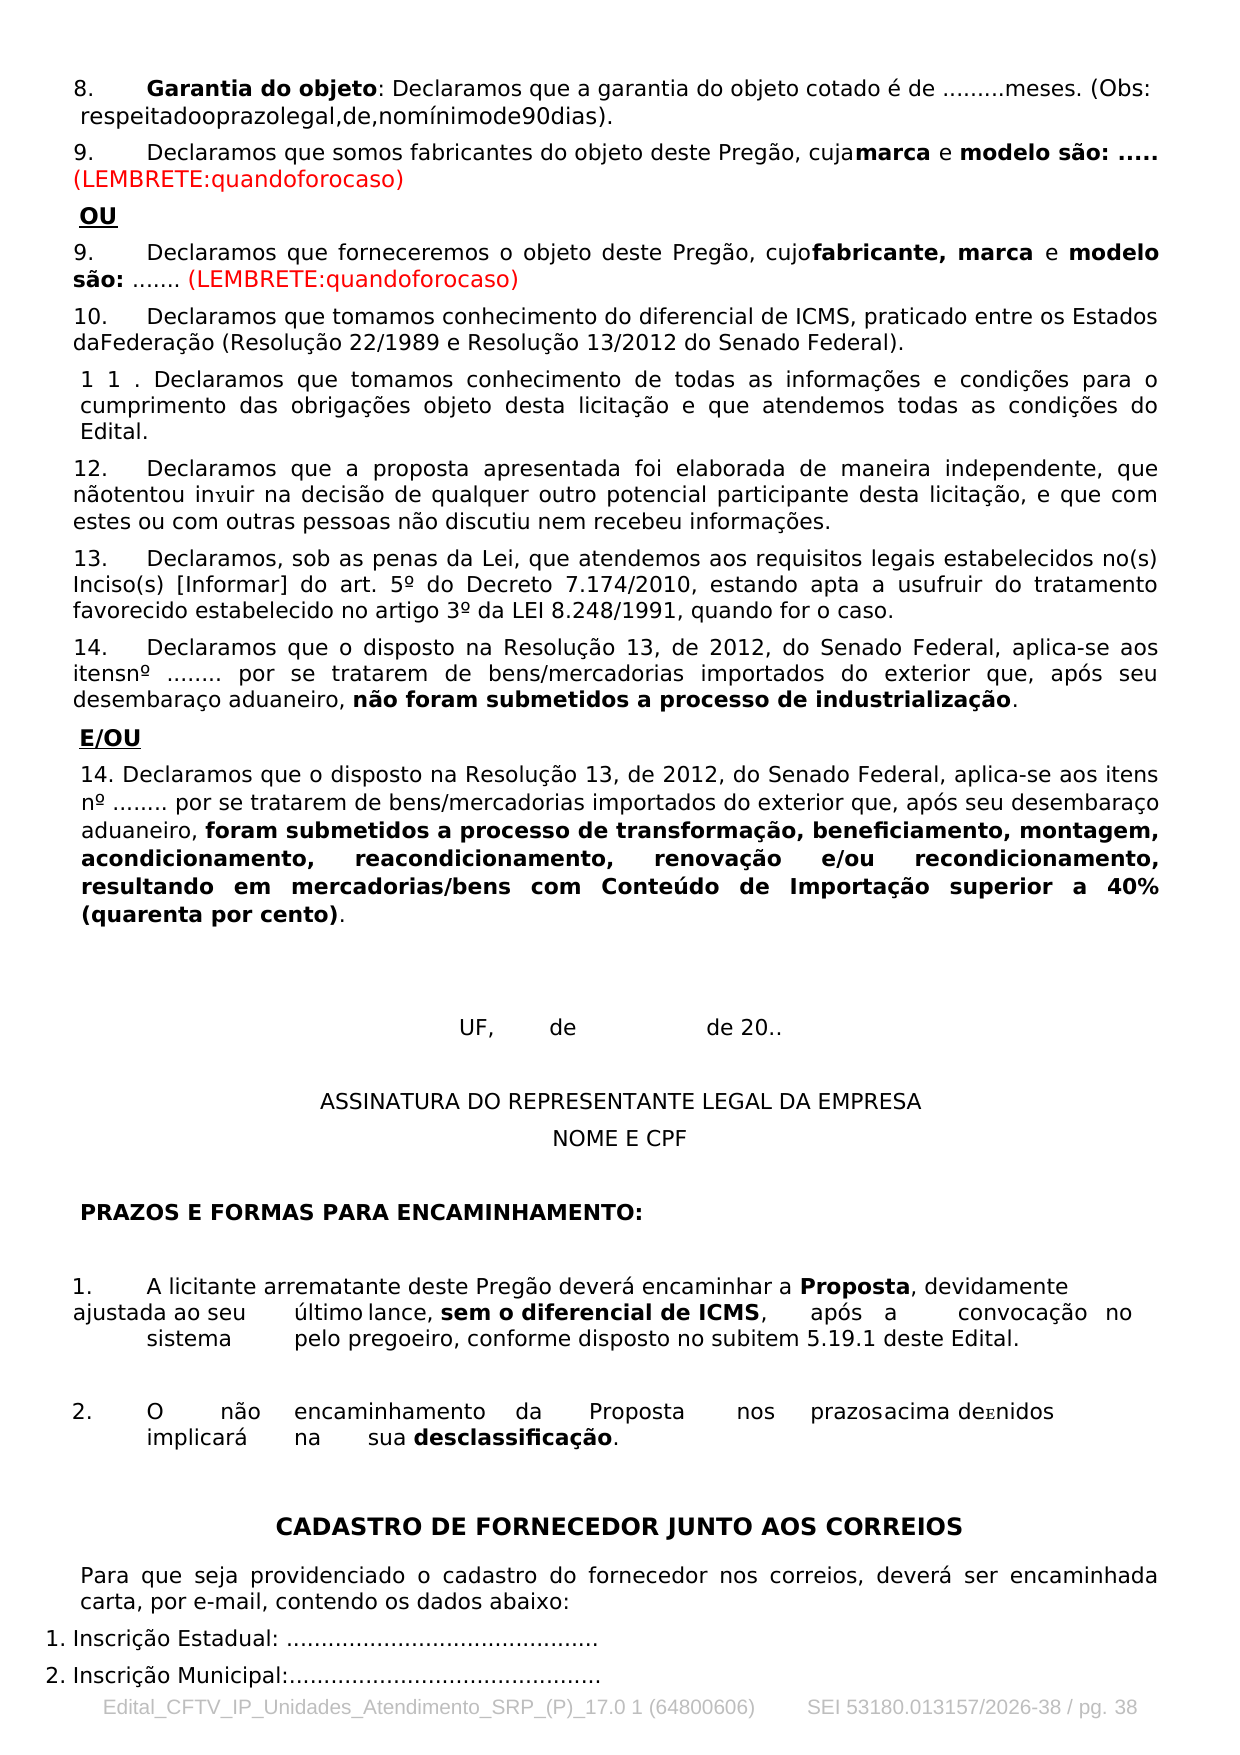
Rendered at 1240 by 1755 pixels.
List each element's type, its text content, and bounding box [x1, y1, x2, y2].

list Inscrição Municipal:............................................. [45, 1663, 1159, 1689]
text UF, de de 20.. [73, 1013, 1167, 1041]
list Garantia do objeto: Declaramos que a garantia do objeto cotado é de .........meses. (Obs: [73, 75, 1159, 102]
text respeitadooprazolegal,de,nomínimode90dias). [80, 103, 1167, 130]
list Declaramos que o disposto na Resolução 13, de 2012, do Senado Federal, aplica-se aos itensnº ........ por se tratarem de bens/mercadorias importados do exterior que, após seu desembaraço aduaneiro, não foram submetidos a processo de industrialização. [73, 635, 1159, 713]
text NOME E CPF [75, 1126, 1164, 1152]
list Declaramos que tomamos conhecimento do diferencial de ICMS, praticado entre os Estados daFederação (Resolução 22/1989 e Resolução 13/2012 do Senado Federal). [73, 304, 1159, 356]
subtitle OU [79, 203, 1167, 230]
list Declaramos, sob as penas da Lei, que atendemos aos requisitos legais estabelecidos no(s) Inciso(s) [Informar] do art. 5º do Decreto 7.174/2010, estando apta a usufruir do tratamento favorecido estabelecido no artigo 3º da LEI 8.248/1991, quando for o caso. [73, 546, 1159, 624]
subtitle CADASTRO DE FORNECEDOR JUNTO AOS CORREIOS [81, 1513, 1158, 1541]
list Declaramos que forneceremos o objeto deste Pregão, cujofabricante, marca e modelo são: ....... (LEMBRETE:quandoforocaso) [73, 240, 1159, 293]
text Para que seja providenciado o cadastro do fornecedor nos correios, deverá ser encaminhada carta, por e-mail, contendo os dados abaixo: [80, 1563, 1159, 1615]
text 14. Declaramos que o disposto na Resolução 13, de 2012, do Senado Federal, aplica-se aos itens nº ........ por se tratarem de bens/mercadorias importados do exterior que, após seu desembaraço aduaneiro, foram submetidos a processo de transformação, beneficiamento, montagem, acondicionamento, reacondicionamento, renovação e/ou recondicionamento, resultando em mercadorias/bens com Conteúdo de Importação superior a 40% (quarenta por cento). [80, 762, 1160, 927]
text PRAZOS E FORMAS PARA ENCAMINHAMENTO: [80, 1200, 1160, 1226]
list Inscrição Estadual: ............................................. [45, 1626, 1159, 1652]
list Declaramos que a proposta apresentada foi elaborada de maneira independente, que nãotentou inuir na decisão de qualquer outro potencial participante desta licitação, e que com estes ou com outras pessoas não discutiu nem recebeu informações. [73, 456, 1159, 534]
subtitle E/OU [79, 725, 1167, 751]
list A licitante arrematante deste Pregão deverá encaminhar a Proposta, devidamente ajustada ao seu último lance, sem o diferencial de ICMS, após a convocação no sistema pelo pregoeiro, conforme disposto no subitem 5.19.1 deste Edital. [72, 1274, 1159, 1351]
text ASSINATURA DO REPRESENTANTE LEGAL DA EMPRESA [75, 1089, 1167, 1115]
text 1 1 . Declaramos que tomamos conhecimento de todas as informações e condições para o cumprimento das obrigações objeto desta licitação e que atendemos todas as condições do Edital. [80, 367, 1159, 445]
list Declaramos que somos fabricantes do objeto deste Pregão, cujamarca e modelo são: ..... (LEMBRETE:quandoforocaso) [73, 140, 1159, 193]
list O não encaminhamento da Proposta nos prazos acima denidos implicará na sua desclassificação. [72, 1399, 1159, 1451]
